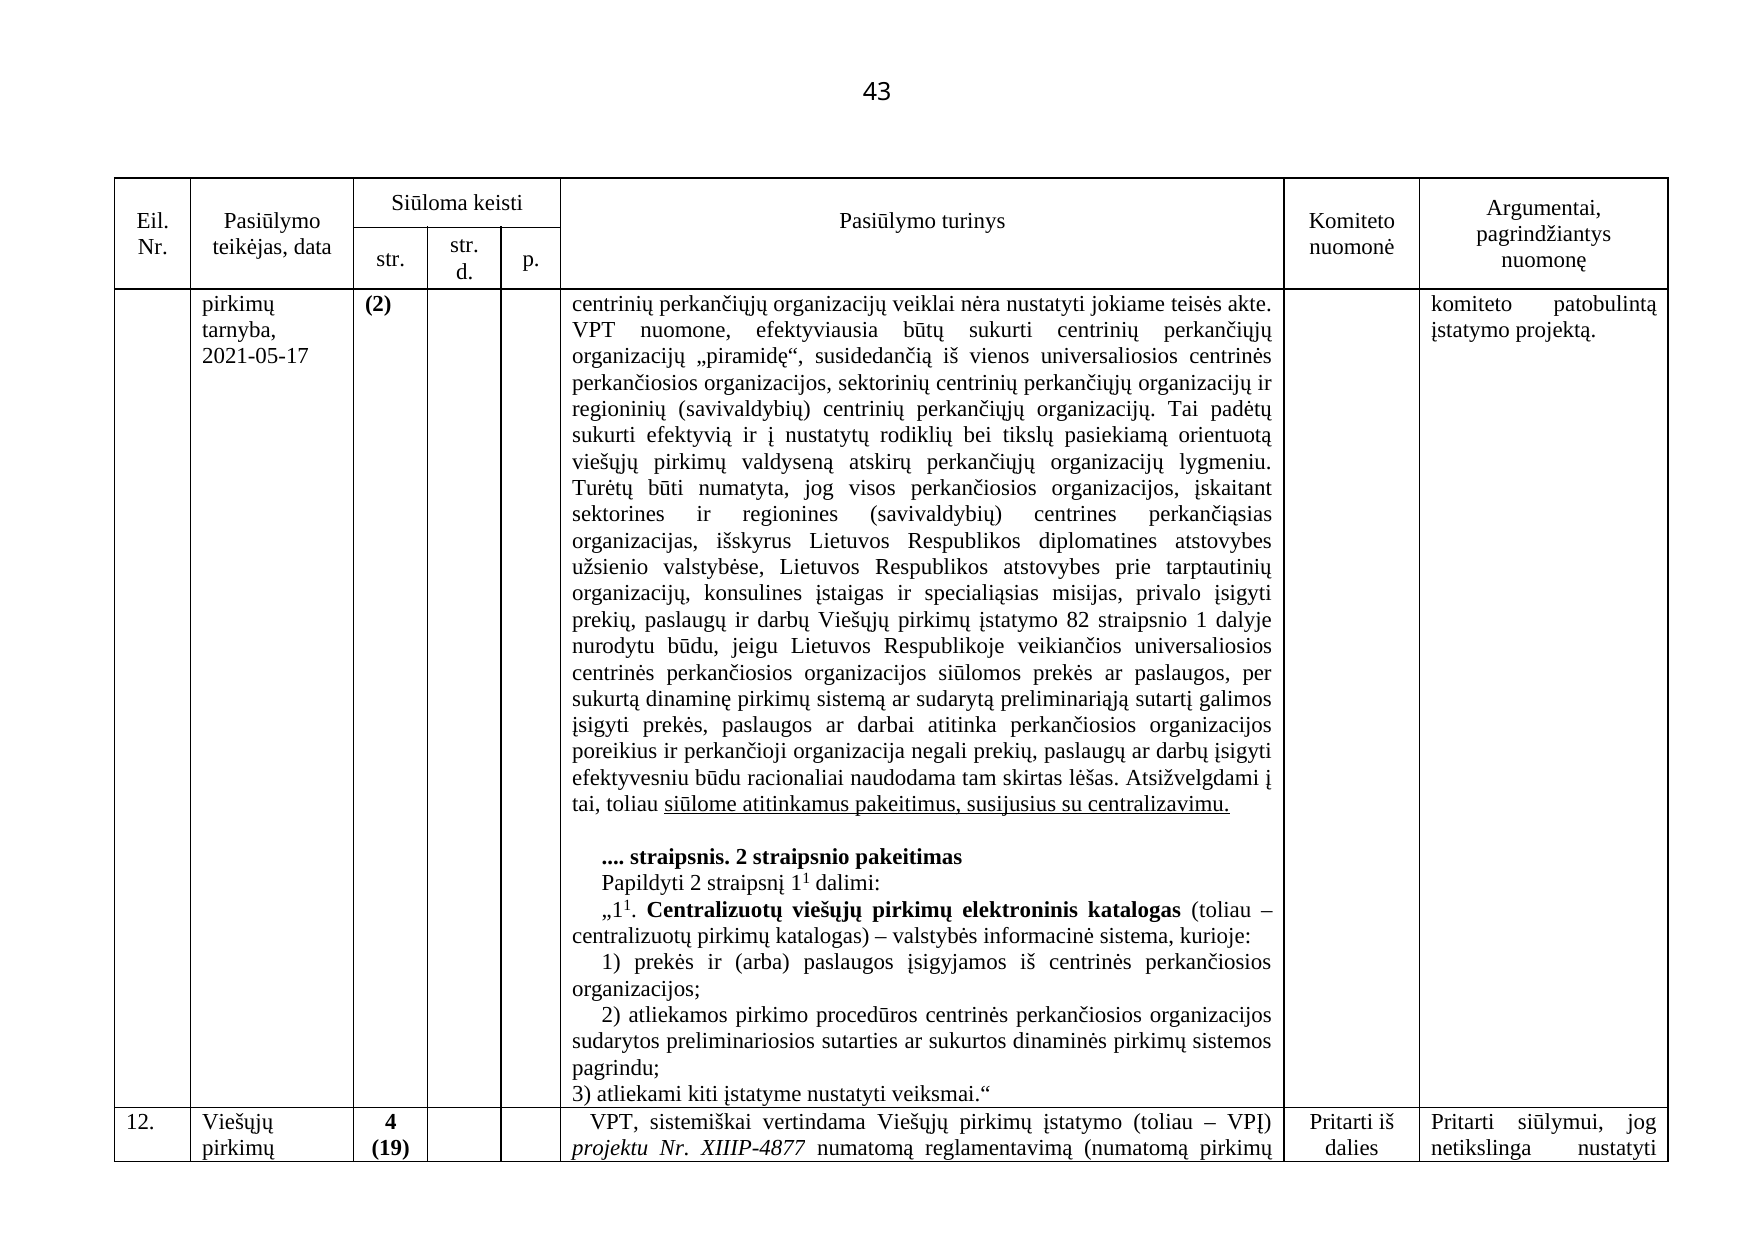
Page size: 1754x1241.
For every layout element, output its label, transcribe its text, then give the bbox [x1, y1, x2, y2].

table_cell [502, 290, 560, 1107]
table_header Komiteto nuomonė [1285, 179, 1419, 288]
table_cell Viešųjų pirkimų [191, 1108, 353, 1161]
table_cell VPT, sistemiškai vertindama Viešųjų pirkimų įstatymo (toliau – VPĮ) projektu Nr. XIIIP-4877 numatomą reglamentavimą (numatomą pirkimų [561, 1108, 1283, 1161]
table_header Argumentai, pagrindžiantys nuomonę [1420, 179, 1667, 288]
table_header Pasiūlymo turinys [561, 179, 1283, 288]
table_cell [115, 290, 190, 1107]
table_header Eil. Nr. [115, 179, 190, 288]
table_cell [502, 1108, 560, 1161]
table_cell str. [354, 228, 427, 288]
table_cell Pritarti iš dalies [1285, 1108, 1419, 1161]
table_cell [428, 1108, 500, 1161]
table_cell [428, 290, 500, 1107]
table_cell centrinių perkančiųjų organizacijų veiklai nėra nustatyti jokiame teisės akte. VPT nuomone, efektyviausia būtų sukurti centrinių perkančiųjų organizacijų „piramidę“, susidedančią iš vienos universaliosios centrinės perkančiosios organizacijos, sektorinių centrinių perkančiųjų organizacijų ir regioninių (savivaldybių) centrinių perkančiųjų organizacijų. Tai padėtų sukurti efektyvią ir į nustatytų rodiklių bei tikslų pasiekiamą orientuotą viešųjų pirkimų valdyseną atskirų perkančiųjų organizacijų lygmeniu. Turėtų būti numatyta, jog visos perkančiosios organizacijos, įskaitant sektorines ir regionines (savivaldybių) centrines perkančiąsias organizacijas, išskyrus Lietuvos Respublikos diplomatines atstovybes užsienio valstybėse, Lietuvos Respublikos atstovybes prie tarptautinių organizacijų, konsulines įstaigas ir specialiąsias misijas, privalo įsigyti prekių, paslaugų ir darbų Viešųjų pirkimų įstatymo 82 straipsnio 1 dalyje nurodytu būdu, jeigu Lietuvos Respublikoje veikiančios universaliosios centrinės perkančiosios organizacijos siūlomos prekės ar paslaugos, per sukurtą dinaminę pirkimų sistemą ar sudarytą preliminariąją sutartį galimos įsigyti prekės, paslaugos ar darbai atitinka perkančiosios organizacijos poreikius ir perkančioji organizacija negali prekių, paslaugų ar darbų įsigyti efektyvesniu būdu racionaliai naudodama tam skirtas lėšas. Atsižvelgdami į tai, toliau siūlome atitinkamus pakeitimus, susijusius su centralizavimu. .... straipsnis. 2 straipsnio pakeitimas Papildyti 2 straipsnį 11 dalimi: „11. Centralizuotų viešųjų pirkimų elektroninis katalogas (toliau – centralizuotų pirkimų katalogas) – valstybės informacinė sistema, kurioje: 1) prekės ir (arba) paslaugos įsigyjamos iš centrinės perkančiosios organizacijos; 2) atliekamos pirkimo procedūros centrinės perkančiosios organizacijos sudarytos preliminariosios sutarties ar sukurtos dinaminės pirkimų sistemos pagrindu; 3) atliekami kiti įstatyme nustatyti veiksmai.“ [561, 290, 1283, 1107]
table_header Pasiūlymo teikėjas, data [191, 179, 353, 288]
table_cell (2) [354, 290, 427, 1107]
table_cell [1285, 290, 1419, 1107]
table_cell 4 (19) [354, 1108, 427, 1161]
table_header Siūloma keisti [354, 179, 560, 226]
table_cell 12. [115, 1108, 190, 1161]
table_cell pirkimų tarnyba, 2021-05-17 [191, 290, 353, 1107]
table_cell p. [502, 228, 560, 288]
table_cell komiteto patobulintą įstatymo projektą. [1420, 290, 1667, 1107]
table_cell Pritarti siūlymui, jog netikslinga nustatyti [1420, 1108, 1667, 1161]
table_cell str. d. [428, 228, 500, 288]
